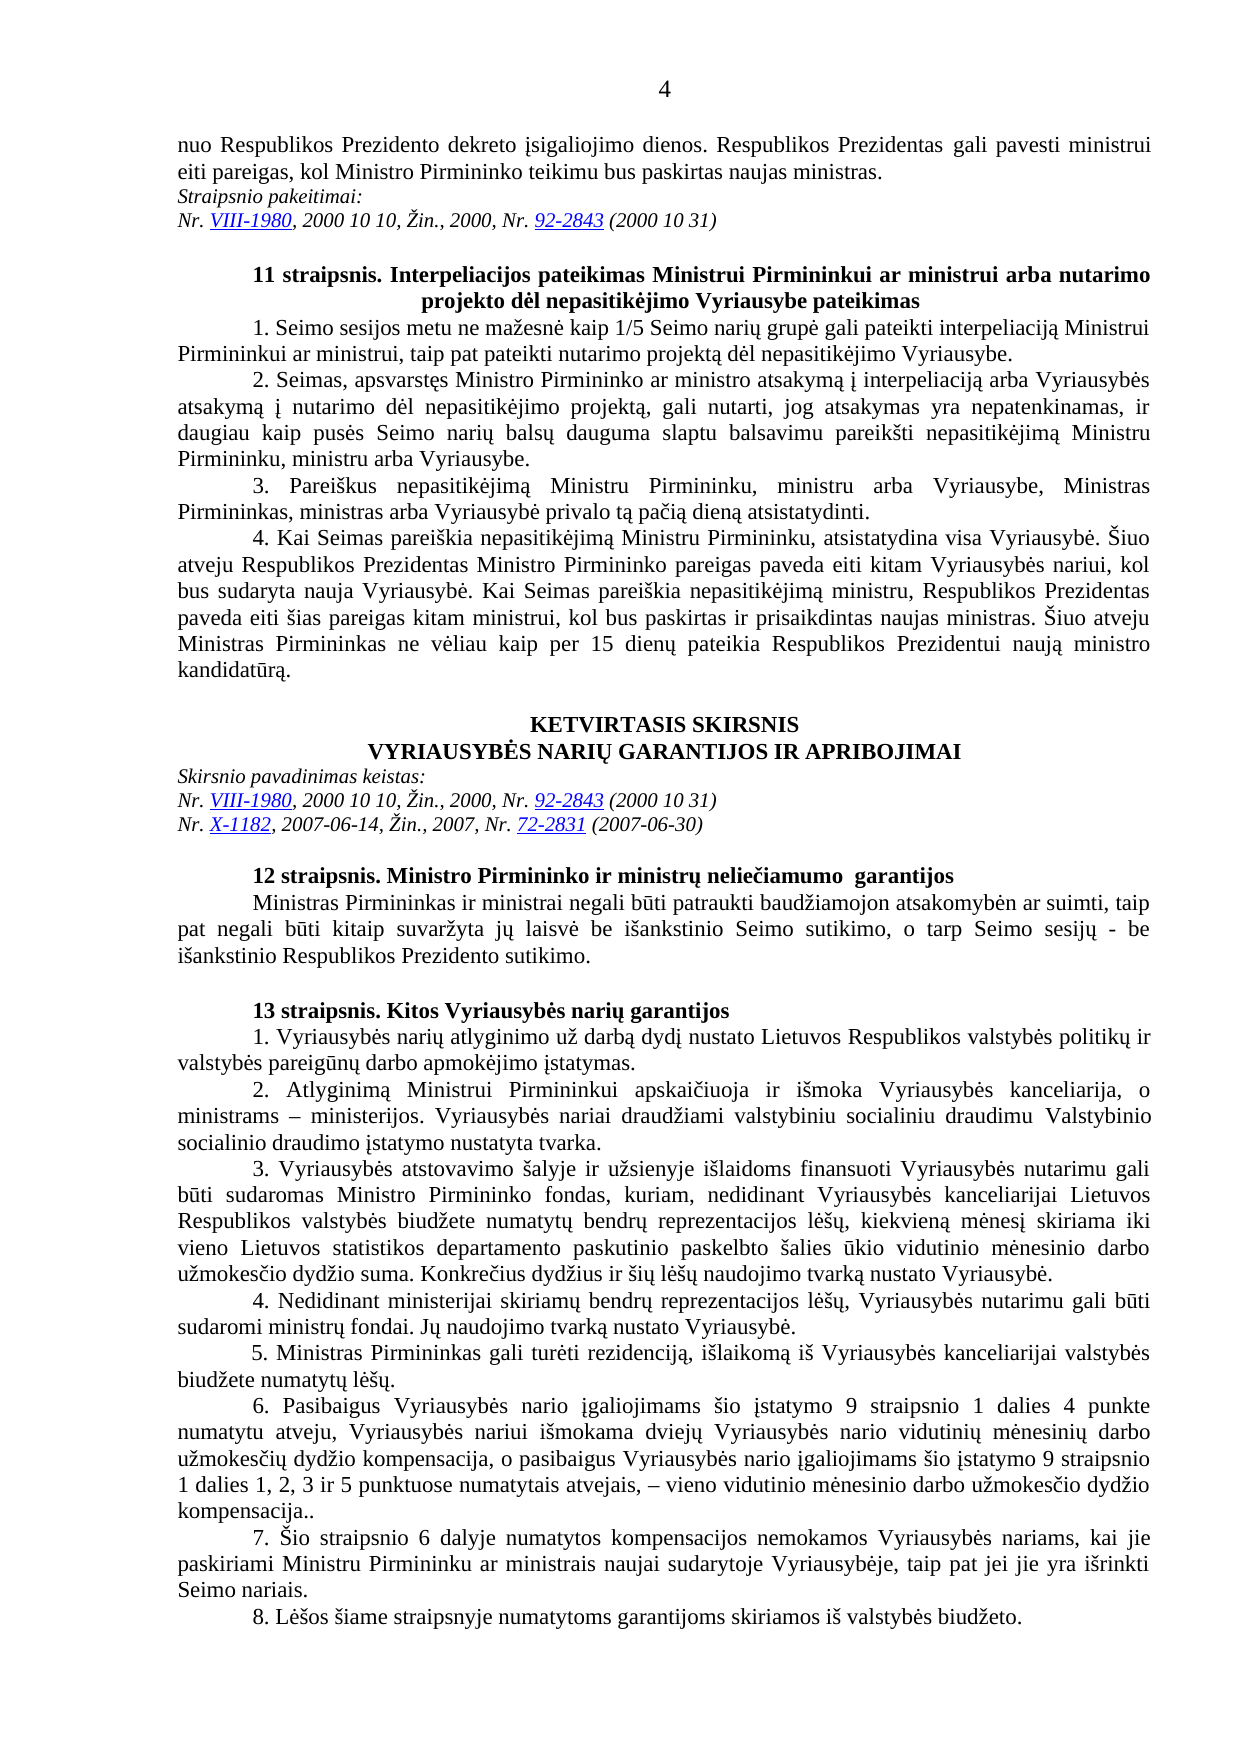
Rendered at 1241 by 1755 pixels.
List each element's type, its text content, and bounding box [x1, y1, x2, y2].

text Ministras Pirmininkas ir ministrai negali būti patraukti baudžiamojon atsakomybėn ar suimti, taip pat negali būti kitaip suvaržyta jų laisvė be išankstinio Seimo sutikimo, o tarp Seimo sesijų - be išankstinio Respublikos Prezidento sutikimo. [177, 889, 1152, 968]
text 11 straipsnis. Interpeliacijos pateikimas Ministrui Pirmininkui ar ministrui arba nutarimo projekto dėl nepasitikėjimo Vyriausybe pateikimas [252, 261, 1152, 314]
text 5. Ministras Pirmininkas gali turėti rezidenciją, išlaikomą iš Vyriausybės kanceliarijai valstybės biudžete numatytų lėšų. [177, 1339, 1152, 1392]
text Nr. X-1182, 2007-06-14, Žin., 2007, Nr. 72-2831 (2007-06-30) [177, 812, 1152, 836]
text 8. Lėšos šiame straipsnyje numatytoms garantijoms skiriamos iš valstybės biudžeto. [177, 1603, 1152, 1629]
text Nr. VIII-1980, 2000 10 10, Žin., 2000, Nr. 92-2843 (2000 10 31) [177, 208, 1152, 232]
text 2. Atlyginimą Ministrui Pirmininkui apskaičiuoja ir išmoka Vyriausybės kanceliarija, o ministrams – ministerijos. Vyriausybės nariai draudžiami valstybiniu socialiniu draudimu Valstybinio socialinio draudimo įstatymo nustatyta tvarka. [177, 1076, 1152, 1155]
text Nr. VIII-1980, 2000 10 10, Žin., 2000, Nr. 92-2843 (2000 10 31) [177, 788, 1152, 812]
text 3. Pareiškus nepasitikėjimą Ministru Pirmininku, ministru arba Vyriausybe, Ministras Pirmininkas, ministras arba Vyriausybė privalo tą pačią dieną atsistatydinti. [177, 472, 1152, 524]
text nuo Respublikos Prezidento dekreto įsigaliojimo dienos. Respublikos Prezidentas gali pavesti ministrui eiti pareigas, kol Ministro Pirmininko teikimu bus paskirtas naujas ministras. [177, 131, 1152, 184]
text Straipsnio pakeitimai: [177, 184, 1152, 208]
text 12 straipsnis. Ministro Pirmininko ir ministrų neliečiamumo garantijos [177, 863, 1152, 889]
text 7. Šio straipsnio 6 dalyje numatytos kompensacijos nemokamos Vyriausybės nariams, kai jie paskiriami Ministru Pirmininku ar ministrais naujai sudarytoje Vyriausybėje, taip pat jei jie yra išrinkti Seimo nariais. [177, 1524, 1152, 1603]
text 3. Vyriausybės atstovavimo šalyje ir užsienyje išlaidoms finansuoti Vyriausybės nutarimu gali būti sudaromas Ministro Pirmininko fondas, kuriam, nedidinant Vyriausybės kanceliarijai Lietuvos Respublikos valstybės biudžete numatytų bendrų reprezentacijos lėšų, kiekvieną mėnesį skiriama iki vieno Lietuvos statistikos departamento paskutinio paskelbto šalies ūkio vidutinio mėnesinio darbo užmokesčio dydžio suma. Konkrečius dydžius ir šių lėšų naudojimo tvarką nustato Vyriausybė. [177, 1155, 1152, 1287]
text 1. Vyriausybės narių atlyginimo už darbą dydį nustato Lietuvos Respublikos valstybės politikų ir valstybės pareigūnų darbo apmokėjimo įstatymas. [177, 1023, 1152, 1076]
text Vyriausybės narių garantijos ir apribojimai [177, 738, 1152, 764]
text Ketvirtasis skirsnis [177, 711, 1152, 738]
text 4. Kai Seimas pareiškia nepasitikėjimą Ministru Pirmininku, atsistatydina visa Vyriausybė. Šiuo atveju Respublikos Prezidentas Ministro Pirmininko pareigas paveda eiti kitam Vyriausybės nariui, kol bus sudaryta nauja Vyriausybė. Kai Seimas pareiškia nepasitikėjimą ministru, Respublikos Prezidentas paveda eiti šias pareigas kitam ministrui, kol bus paskirtas ir prisaikdintas naujas ministras. Šiuo atveju Ministras Pirmininkas ne vėliau kaip per 15 dienų pateikia Respublikos Prezidentui naują ministro kandidatūrą. [177, 524, 1152, 683]
text Skirsnio pavadinimas keistas: [177, 764, 1152, 788]
text 2. Seimas, apsvarstęs Ministro Pirmininko ar ministro atsakymą į interpeliaciją arba Vyriausybės atsakymą į nutarimo dėl nepasitikėjimo projektą, gali nutarti, jog atsakymas yra nepatenkinamas, ir daugiau kaip pusės Seimo narių balsų dauguma slaptu balsavimu pareikšti nepasitikėjimą Ministru Pirmininku, ministru arba Vyriausybe. [177, 366, 1152, 472]
text 13 straipsnis. Kitos Vyriausybės narių garantijos [177, 997, 1152, 1023]
text 4. Nedidinant ministerijai skiriamų bendrų reprezentacijos lėšų, Vyriausybės nutarimu gali būti sudaromi ministrų fondai. Jų naudojimo tvarką nustato Vyriausybė. [177, 1287, 1152, 1339]
text 6. Pasibaigus Vyriausybės nario įgaliojimams šio įstatymo 9 straipsnio 1 dalies 4 punkte numatytu atveju, Vyriausybės nariui išmokama dviejų Vyriausybės nario vidutinių mėnesinių darbo užmokesčių dydžio kompensacija, o pasibaigus Vyriausybės nario įgaliojimams šio įstatymo 9 straipsnio 1 dalies 1, 2, 3 ir 5 punktuose numatytais atvejais, – vieno vidutinio mėnesinio darbo užmokesčio dydžio kompensacija.. [177, 1392, 1152, 1524]
text 1. Seimo sesijos metu ne mažesnė kaip 1/5 Seimo narių grupė gali pateikti interpeliaciją Ministrui Pirmininkui ar ministrui, taip pat pateikti nutarimo projektą dėl nepasitikėjimo Vyriausybe. [177, 314, 1152, 366]
